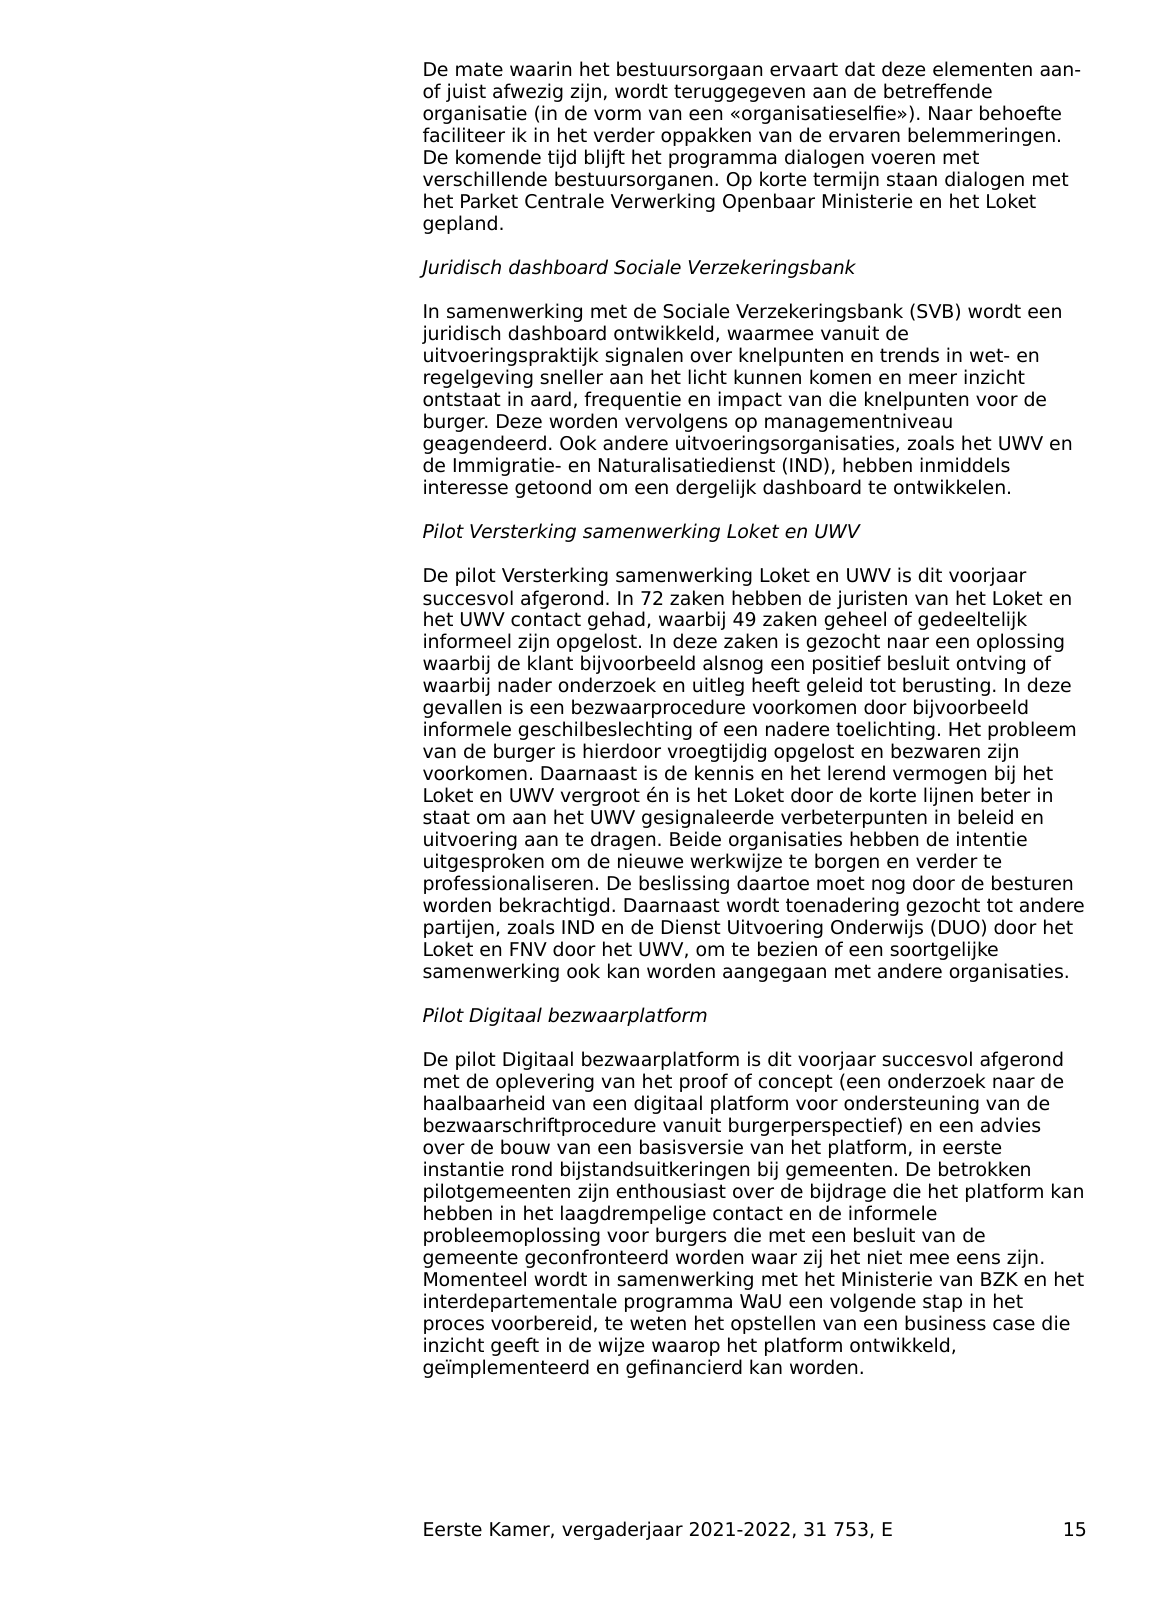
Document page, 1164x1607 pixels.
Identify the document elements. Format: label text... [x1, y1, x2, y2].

text De pilot Digitaal bezwaarplatform is dit voorjaar succesvol afgerond met de oplevering van het proof of concept (een onderzoek naar de haalbaarheid van een digitaal platform voor ondersteuning van de bezwaarschriftprocedure vanuit burgerperspectief) en een advies over de bouw van een basisversie van het platform, in eerste instantie rond bijstandsuitkeringen bij gemeenten. De betrokken pilotgemeenten zijn enthousiast over de bijdrage die het platform kan hebben in het laagdrempelige contact en de informele probleemoplossing voor burgers die met een besluit van de gemeente geconfronteerd worden waar zij het niet mee eens zijn. Momenteel wordt in samenwerking met het Ministerie van BZK en het interdepartementale programma WaU een volgende stap in het proces voorbereid, te weten het opstellen van een business case die inzicht geeft in de wijze waarop het platform ontwikkeld, geïmplementeerd en gefinancierd kan worden. [422, 1049, 1087, 1379]
subtitle Pilot Digitaal bezwaarplatform [422, 1005, 1087, 1027]
text In samenwerking met de Sociale Verzekeringsbank (SVB) wordt een juridisch dashboard ontwikkeld, waarmee vanuit de uitvoeringspraktijk signalen over knelpunten en trends in wet- en regelgeving sneller aan het licht kunnen komen en meer inzicht ontstaat in aard, frequentie en impact van die knelpunten voor de burger. Deze worden vervolgens op managementniveau geagendeerd. Ook andere uitvoeringsorganisaties, zoals het UWV en de Immigratie- en Naturalisatiedienst (IND), hebben inmiddels interesse getoond om een dergelijk dashboard te ontwikkelen. [422, 301, 1087, 499]
text De mate waarin het bestuursorgaan ervaart dat deze elementen aan- of juist afwezig zijn, wordt teruggegeven aan de betreffende organisatie (in de vorm van een «organisatieselfie»). Naar behoefte faciliteer ik in het verder oppakken van de ervaren belemmeringen. De komende tijd blijft het programma dialogen voeren met verschillende bestuursorganen. Op korte termijn staan dialogen met het Parket Centrale Verwerking Openbaar Ministerie en het Loket gepland. [422, 59, 1087, 235]
text De pilot Versterking samenwerking Loket en UWV is dit voorjaar succesvol afgerond. In 72 zaken hebben de juristen van het Loket en het UWV contact gehad, waarbij 49 zaken geheel of gedeeltelijk informeel zijn opgelost. In deze zaken is gezocht naar een oplossing waarbij de klant bijvoorbeeld alsnog een positief besluit ontving of waarbij nader onderzoek en uitleg heeft geleid tot berusting. In deze gevallen is een bezwaarprocedure voorkomen door bijvoorbeeld informele geschilbeslechting of een nadere toelichting. Het probleem van de burger is hierdoor vroegtijdig opgelost en bezwaren zijn voorkomen. Daarnaast is de kennis en het lerend vermogen bij het Loket en UWV vergroot én is het Loket door de korte lijnen beter in staat om aan het UWV gesignaleerde verbeterpunten in beleid en uitvoering aan te dragen. Beide organisaties hebben de intentie uitgesproken om de nieuwe werkwijze te borgen en verder te professionaliseren. De beslissing daartoe moet nog door de besturen worden bekrachtigd. Daarnaast wordt toenadering gezocht tot andere partijen, zoals IND en de Dienst Uitvoering Onderwijs (DUO) door het Loket en FNV door het UWV, om te bezien of een soortgelijke samenwerking ook kan worden aangegaan met andere organisaties. [422, 565, 1087, 983]
subtitle Pilot Versterking samenwerking Loket en UWV [422, 521, 1087, 543]
subtitle Juridisch dashboard Sociale Verzekeringsbank [422, 257, 1087, 279]
